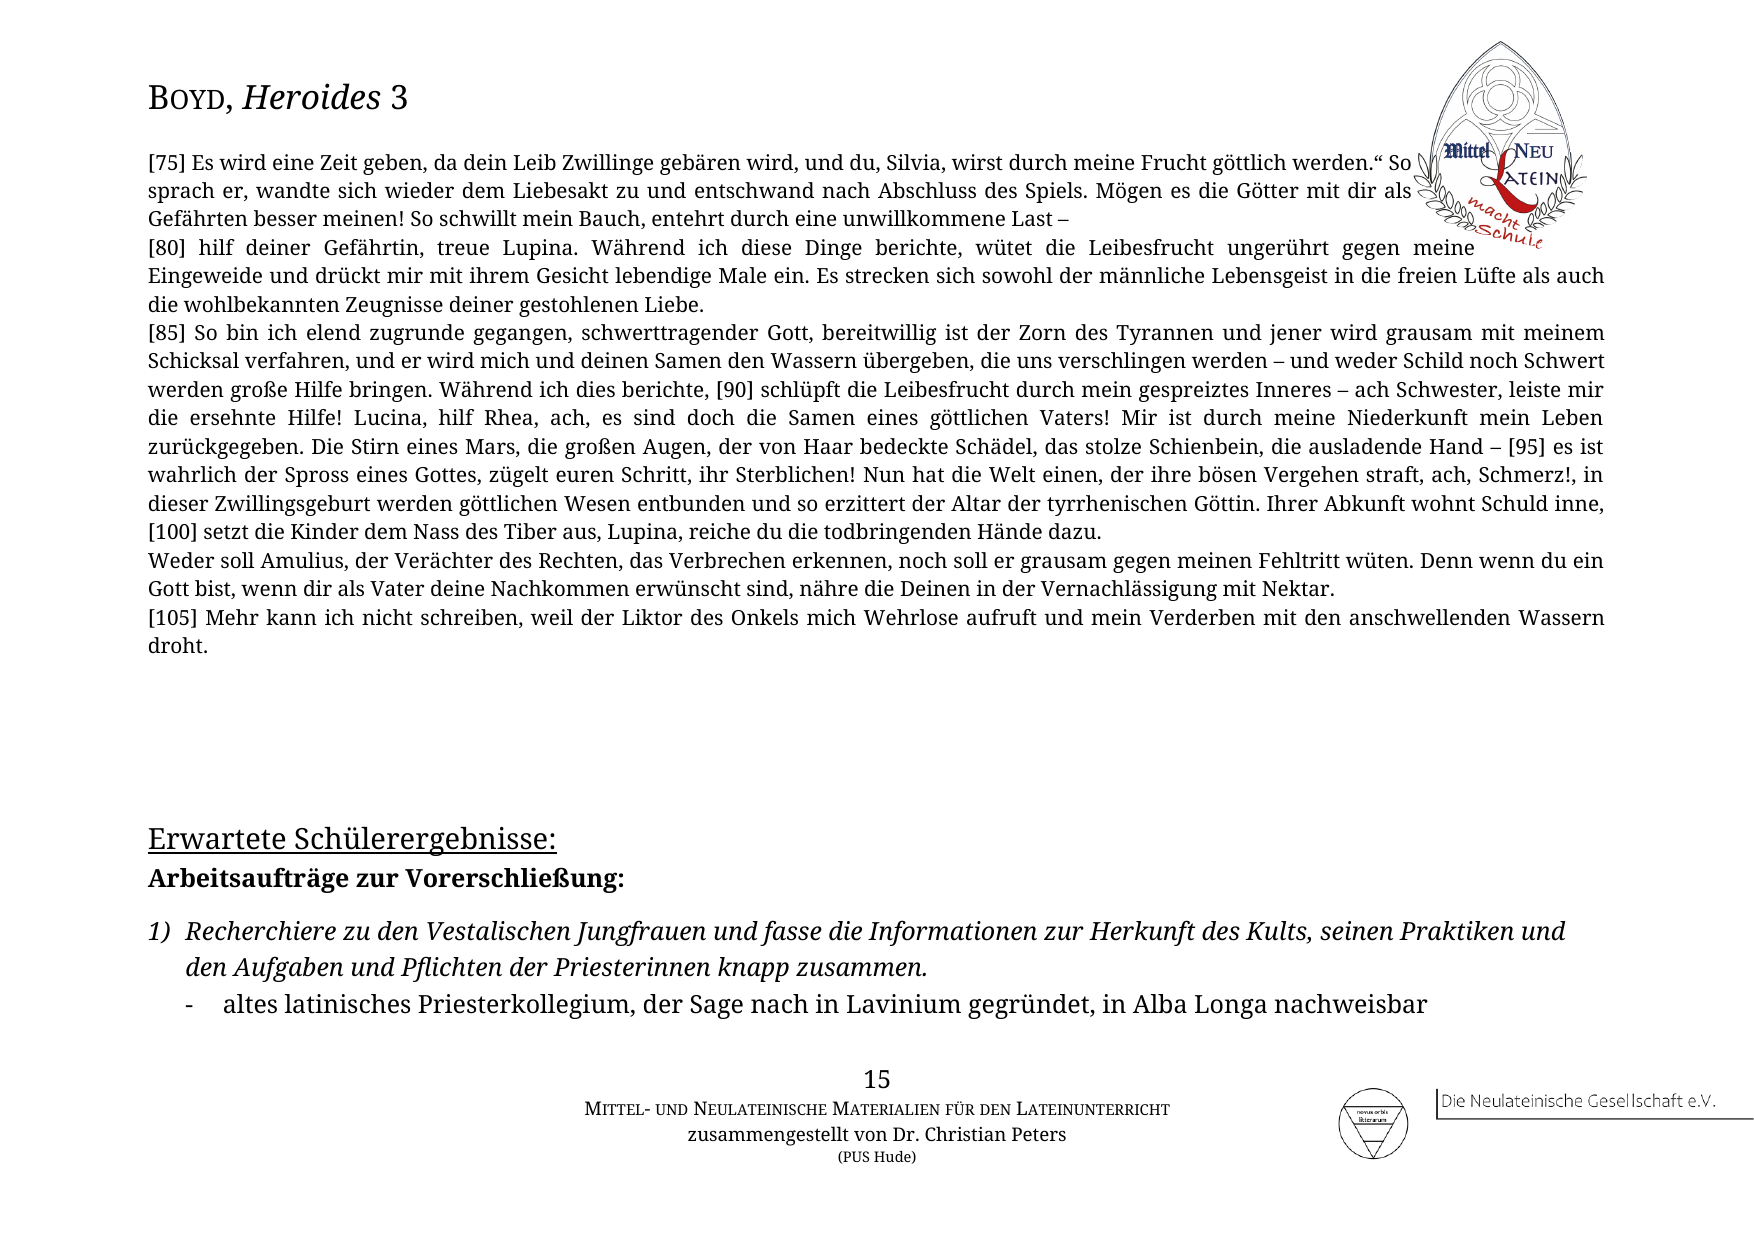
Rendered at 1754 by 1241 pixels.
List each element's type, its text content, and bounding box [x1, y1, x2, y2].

list Recherchiere zu den Vestalischen Jungfrauen und fasse die Informationen zur Herkunft des Kults, seinen Praktiken und den Aufgaben und Pflichten der Priesterinnen knapp zusammen. [148, 914, 1606, 984]
text [105] Mehr kann ich nicht schreiben, weil der Liktor des Onkels mich Wehrlose aufruft und mein Verderben mit den anschwellenden Wassern droht. [148, 603, 1606, 659]
text [85] So bin ich elend zugrunde gegangen, schwerttragender Gott, bereitwillig ist der Zorn des Tyrannen und jener wird grausam mit meinem Schicksal verfahren, und er wird mich und deinen Samen den Wassern übergeben, die uns verschlingen werden – und weder Schild noch Schwert werden große Hilfe bringen. Während ich dies berichte, [90] schlüpft die Leibesfrucht durch mein gespreiztes Inneres – ach Schwester, leiste mir die ersehnte Hilfe! Lucina, hilf Rhea, ach, es sind doch die Samen eines göttlichen Vaters! Mir ist durch meine Niederkunft mein Leben zurückgegeben. Die Stirn eines Mars, die großen Augen, der von Haar bedeckte Schädel, das stolze Schienbein, die ausladende Hand – [95] es ist wahrlich der Spross eines Gottes, zügelt euren Schritt, ihr Sterblichen! Nun hat die Welt einen, der ihre bösen Vergehen straft, ach, Schmerz!, in dieser Zwillingsgeburt werden göttlichen Wesen entbunden und so erzittert der Altar der tyrrhenischen Göttin. Ihrer Abkunft wohnt Schuld inne, [100] setzt die Kinder dem Nass des Tiber aus, Lupina, reiche du die todbringenden Hände dazu. [148, 318, 1606, 546]
subtitle Erwartete Schülerergebnisse: [148, 818, 1606, 858]
text Weder soll Amulius, der Verächter des Rechten, das Verbrechen erkennen, noch soll er grausam gegen meinen Fehltritt wüten. Denn wenn du ein Gott bist, wenn dir als Vater deine Nachkommen erwünscht sind, nähre die Deinen in der Vernachlässigung mit Nektar. [148, 546, 1606, 603]
list altes latinisches Priesterkollegium, der Sage nach in Lavinium gegründet, in Alba Longa nachweisbar [185, 986, 1606, 1021]
text Arbeitsaufträge zur Vorerschließung: [148, 861, 1606, 895]
text [80] hilf deiner Gefährtin, treue Lupina. Während ich diese Dinge berichte, wütet die Leibesfrucht ungerührt gegen meine Eingeweide und drückt mir mit ihrem Gesicht lebendige Male ein. Es strecken sich sowohl der männliche Lebensgeist in die freien Lüfte als auch die wohlbekannten Zeugnisse deiner gestohlenen Liebe. [148, 233, 1606, 318]
text [75] Es wird eine Zeit geben, da dein Leib Zwillinge gebären wird, und du, Silvia, wirst durch meine Frucht göttlich werden.“ So sprach er, wandte sich wieder dem Liebesakt zu und entschwand nach Abschluss des Spiels. Mögen es die Götter mit dir als Gefährten besser meinen! So schwillt mein Bauch, entehrt durch eine unwillkommene Last – [148, 148, 1475, 233]
